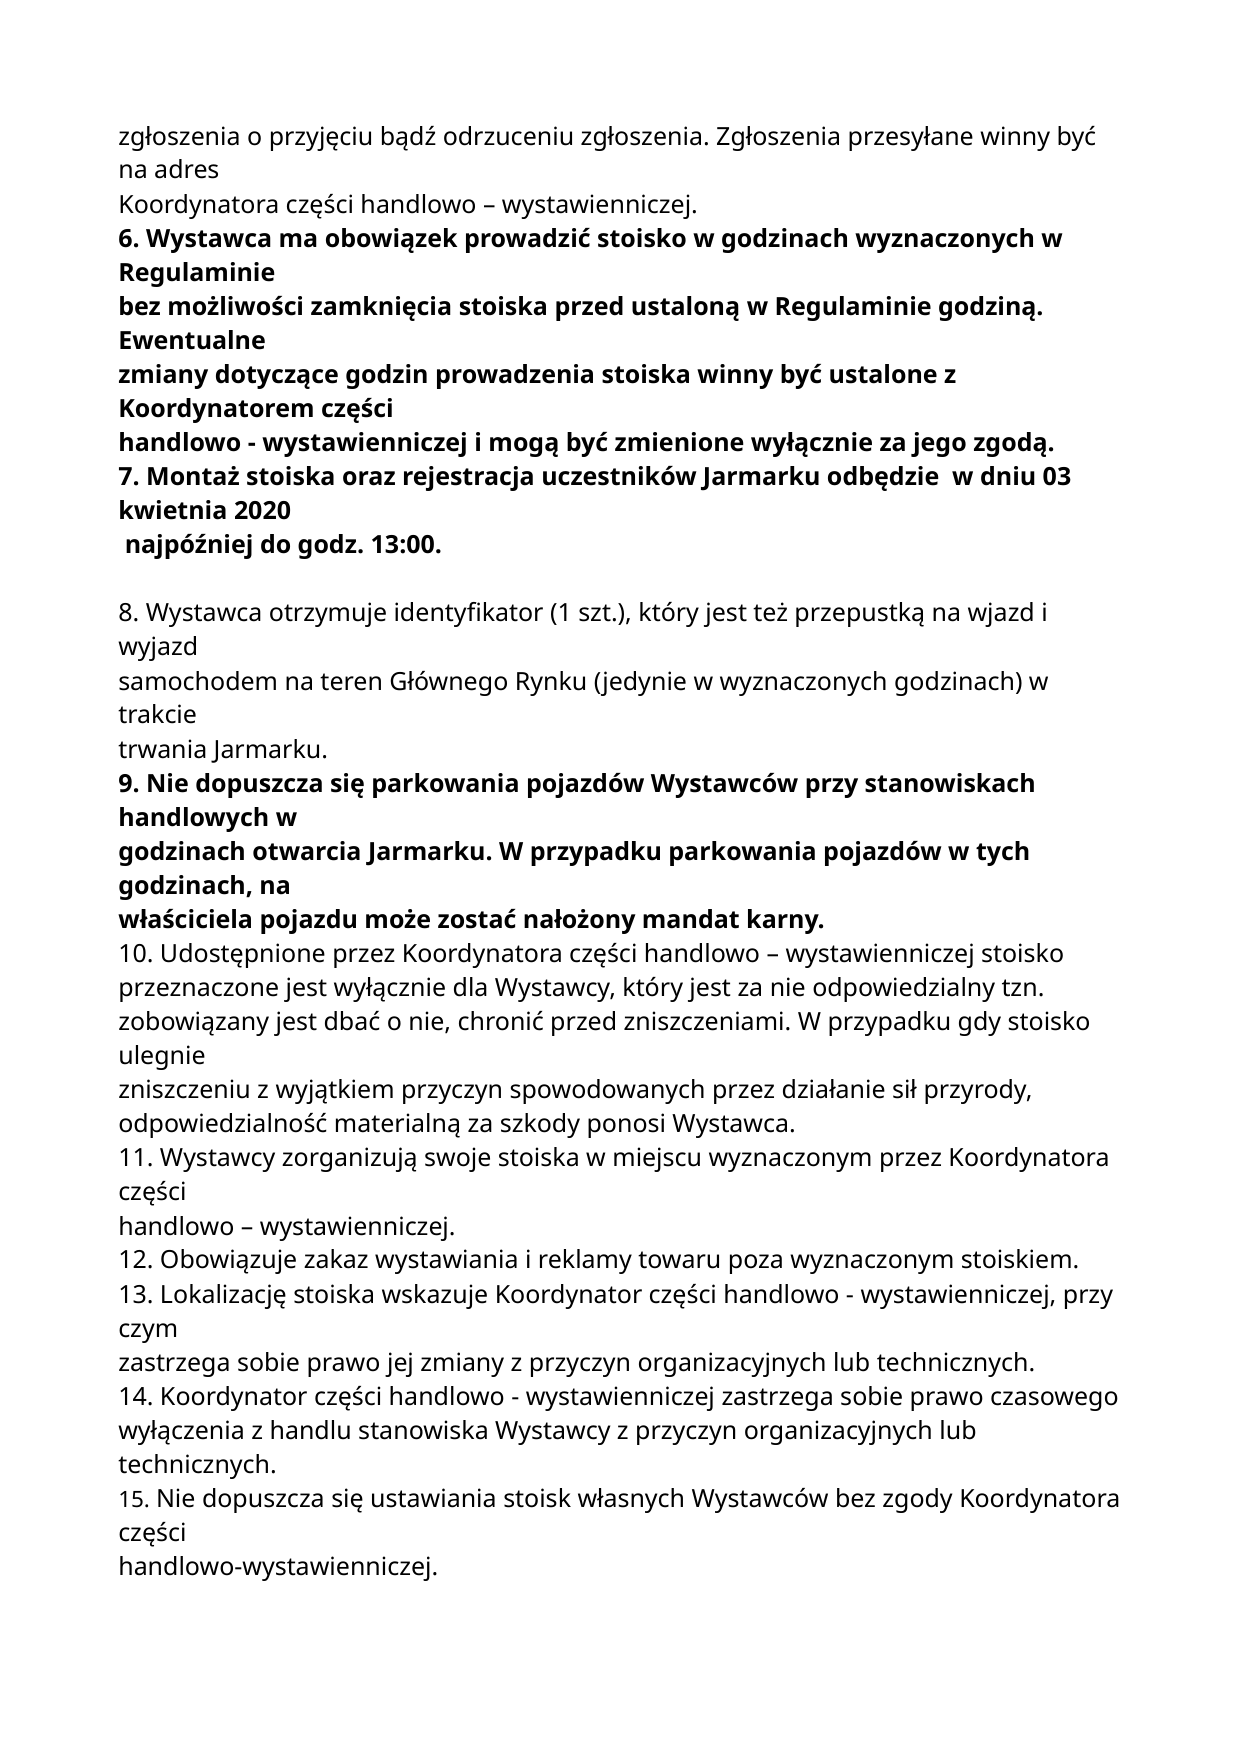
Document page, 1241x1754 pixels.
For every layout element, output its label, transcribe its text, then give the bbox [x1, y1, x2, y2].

text wyłączenia z handlu stanowiska Wystawcy z przyczyn organizacyjnych lub technicznych. [118, 1412, 1122, 1481]
text 15. Nie dopuszcza się ustawiania stoisk własnych Wystawców bez zgody Koordynatora części [118, 1481, 1122, 1549]
text trwania Jarmarku. [118, 731, 1122, 765]
text samochodem na teren Głównego Rynku (jedynie w wyznaczonych godzinach) w trakcie [118, 663, 1122, 731]
text odpowiedzialność materialną za szkody ponosi Wystawca. [118, 1106, 1122, 1140]
text 13. Lokalizację stoiska wskazuje Koordynator części handlowo - wystawienniczej, przy czym [118, 1276, 1122, 1344]
text handlowo – wystawienniczej. [118, 1208, 1122, 1242]
text zmiany dotyczące godzin prowadzenia stoiska winny być ustalone z Koordynatorem części [118, 357, 1122, 425]
text 11. Wystawcy zorganizują swoje stoiska w miejscu wyznaczonym przez Koordynatora części [118, 1140, 1122, 1208]
text handlowo-wystawienniczej. [118, 1549, 1122, 1583]
text zastrzega sobie prawo jej zmiany z przyczyn organizacyjnych lub technicznych. [118, 1344, 1122, 1378]
text najpóźniej do godz. 13:00. [118, 527, 1122, 561]
text 8. Wystawca otrzymuje identyfikator (1 szt.), który jest też przepustką na wjazd i wyjazd [118, 595, 1122, 663]
text bez możliwości zamknięcia stoiska przed ustaloną w Regulaminie godziną. Ewentualne [118, 288, 1122, 357]
text Koordynatora części handlowo – wystawienniczej. [118, 186, 1122, 220]
text zniszczeniu z wyjątkiem przyczyn spowodowanych przez działanie sił przyrody, [118, 1072, 1122, 1106]
text właściciela pojazdu może zostać nałożony mandat karny. [118, 902, 1122, 936]
text handlowo - wystawienniczej i mogą być zmienione wyłącznie za jego zgodą. [118, 425, 1122, 459]
text 14. Koordynator części handlowo - wystawienniczej zastrzega sobie prawo czasowego [118, 1378, 1122, 1412]
text przeznaczone jest wyłącznie dla Wystawcy, który jest za nie odpowiedzialny tzn. [118, 970, 1122, 1004]
text 12. Obowiązuje zakaz wystawiania i reklamy towaru poza wyznaczonym stoiskiem. [118, 1242, 1122, 1276]
text 6. Wystawca ma obowiązek prowadzić stoisko w godzinach wyznaczonych w Regulaminie [118, 220, 1122, 288]
text 9. Nie dopuszcza się parkowania pojazdów Wystawców przy stanowiskach handlowych w [118, 765, 1122, 833]
text godzinach otwarcia Jarmarku. W przypadku parkowania pojazdów w tych godzinach, na [118, 833, 1122, 902]
text 7. Montaż stoiska oraz rejestracja uczestników Jarmarku odbędzie w dniu 03 kwietnia 2020 [118, 459, 1122, 527]
text zgłoszenia o przyjęciu bądź odrzuceniu zgłoszenia. Zgłoszenia przesyłane winny być na adres [118, 118, 1122, 186]
text 10. Udostępnione przez Koordynatora części handlowo – wystawienniczej stoisko [118, 936, 1122, 970]
text zobowiązany jest dbać o nie, chronić przed zniszczeniami. W przypadku gdy stoisko ulegnie [118, 1004, 1122, 1072]
